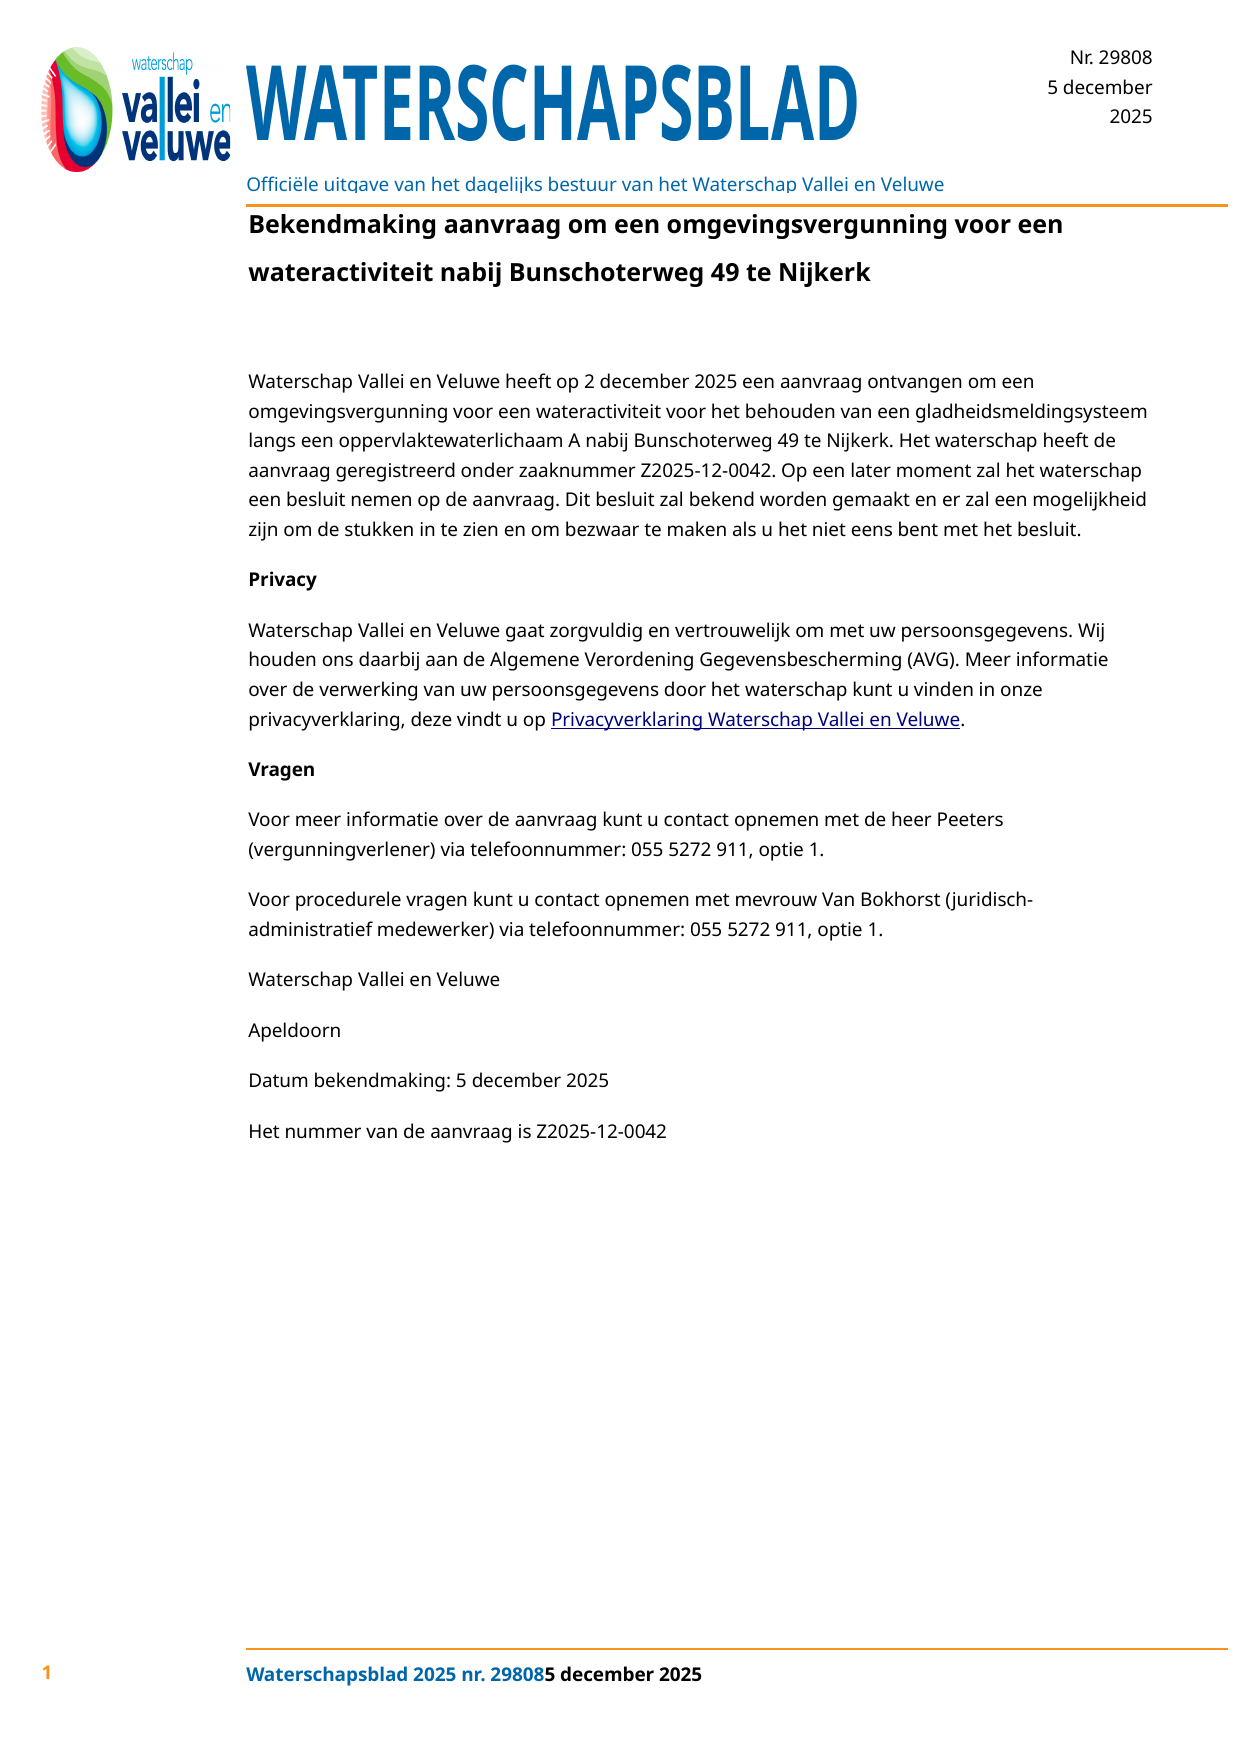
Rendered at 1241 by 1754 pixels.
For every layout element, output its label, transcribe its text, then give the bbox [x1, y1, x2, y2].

text Voor procedurele vragen kunt u contact opnemen met mevrouw Van Bokhorst (juridisch-administratief medewerker) via telefoonnummer: 055 5272 911, optie 1. [248, 887, 1152, 942]
text Datum bekendmaking: 5 december 2025 [248, 1067, 1152, 1093]
text Privacy [248, 567, 1152, 592]
text Bekendmaking aanvraag om een omgevingsvergunning voor een wateractiviteit nabij Bunschoterweg 49 te Nijkerk [248, 207, 1152, 288]
picture [41, 47, 231, 172]
text Waterschap Vallei en Veluwe [248, 967, 1152, 992]
text Voor meer informatie over de aanvraag kunt u contact opnemen met de heer Peeters (vergunningverlener) via telefoonnummer: 055 5272 911, optie 1. [248, 807, 1152, 862]
text Waterschap Vallei en Veluwe heeft op 2 december 2025 een aanvraag ontvangen om een omgevingsvergunning voor een wateractiviteit voor het behouden van een gladheidsmeldingsysteem langs een oppervlaktewaterlichaam A nabij Bunschoterweg 49 te Nijkerk. Het waterschap heeft de aanvraag geregistreerd onder zaaknummer Z2025-12-0042. Op een later moment zal het waterschap een besluit nemen op de aanvraag. Dit besluit zal bekend worden gemaakt en er zal een mogelijkheid zijn om de stukken in te zien en om bezwaar te maken als u het niet eens bent met het besluit. [248, 368, 1152, 542]
text Apeldoorn [248, 1017, 1152, 1043]
text Vragen [248, 756, 1152, 782]
text Het nummer van de aanvraag is Z2025-12-0042 [248, 1118, 1152, 1144]
text Waterschap Vallei en Veluwe gaat zorgvuldig en vertrouwelijk om met uw persoonsgegevens. Wij houden ons daarbij aan de Algemene Verordening Gegevensbescherming (AVG). Meer informatie over de verwerking van uw persoonsgegevens door het waterschap kunt u vinden in onze privacyverklaring, deze vindt u op Privacyverklaring Waterschap Vallei en Veluwe. [248, 617, 1152, 732]
